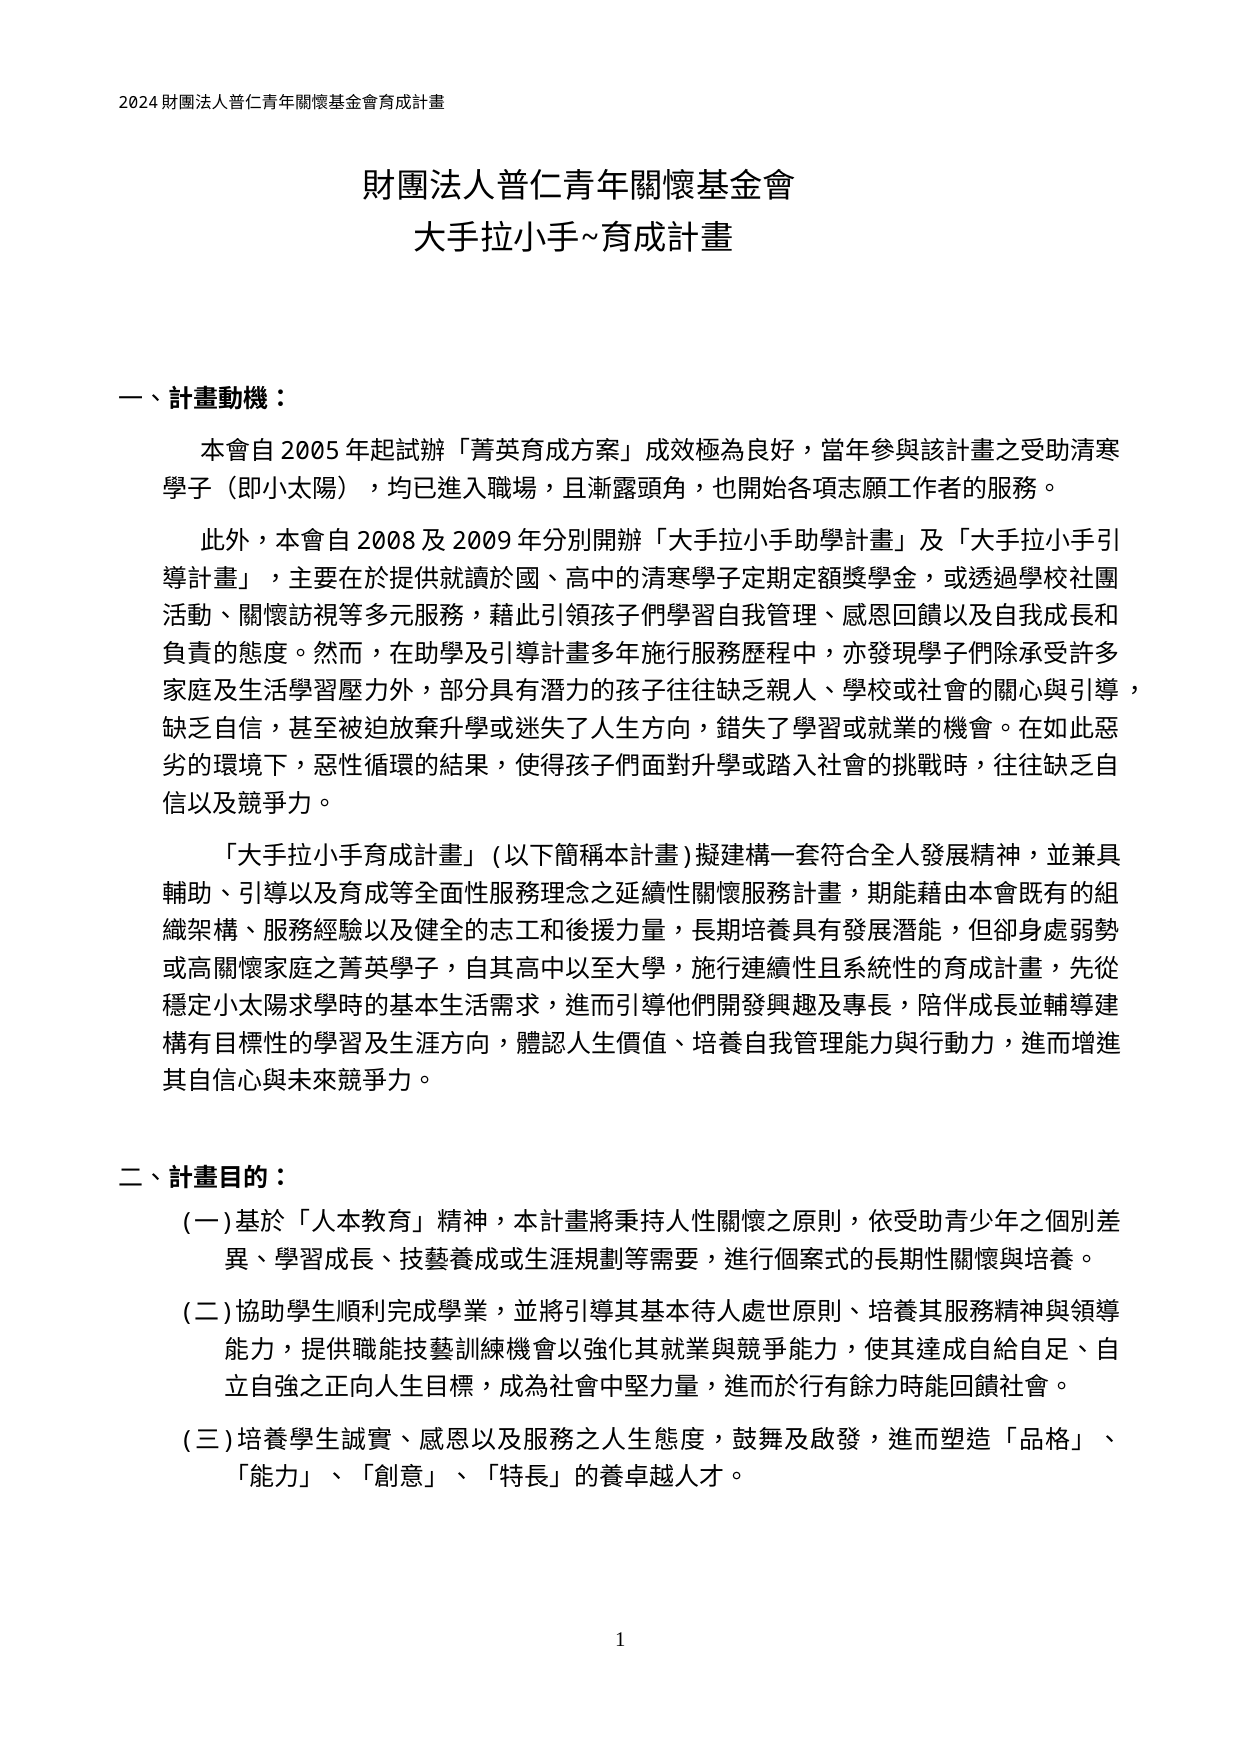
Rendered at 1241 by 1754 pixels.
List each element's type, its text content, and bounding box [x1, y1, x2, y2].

text (一)基於「人本教育」精神，本計畫將秉持人性關懷之原則，依受助青少年之個別差異、學習成長、技藝養成或生涯規劃等需要，進行個案式的長期性關懷與培養。 [179, 1201, 1122, 1276]
text 一、計畫動機： [118, 377, 1122, 414]
text (二)協助學生順利完成學業，並將引導其基本待人處世原則、培養其服務精神與領導能力，提供職能技藝訓練機會以強化其就業與競爭能力，使其達成自給自足、自立自強之正向人生目標，成為社會中堅力量，進而於行有餘力時能回饋社會。 [179, 1291, 1122, 1403]
text 財團法人普仁青年關懷基金會 [118, 167, 1122, 204]
text 本會自2005年起試辦「菁英育成方案」成效極為良好，當年參與該計畫之受助清寒學子（即小太陽），均已進入職場，且漸露頭角，也開始各項志願工作者的服務。 [162, 429, 1122, 504]
text 二、計畫目的： [118, 1157, 1122, 1193]
text 「大手拉小手育成計畫」(以下簡稱本計畫)擬建構一套符合全人發展精神，並兼具輔助、引導以及育成等全面性服務理念之延續性關懷服務計畫，期能藉由本會既有的組織架構、服務經驗以及健全的志工和後援力量，長期培養具有發展潛能，但卻身處弱勢或高關懷家庭之菁英學子，自其高中以至大學，施行連續性且系統性的育成計畫，先從穩定小太陽求學時的基本生活需求，進而引導他們開發興趣及專長，陪伴成長並輔導建構有目標性的學習及生涯方向，體認人生價值、培養自我管理能力與行動力，進而增進其自信心與未來競爭力。 [162, 834, 1122, 1097]
text 大手拉小手~育成計畫 [118, 219, 1122, 257]
text 此外，本會自2008及2009年分別開辦「大手拉小手助學計畫」及「大手拉小手引導計畫」，主要在於提供就讀於國、高中的清寒學子定期定額獎學金，或透過學校社團活動、關懷訪視等多元服務，藉此引領孩子們學習自我管理、感恩回饋以及自我成長和負責的態度。然而，在助學及引導計畫多年施行服務歷程中，亦發現學子們除承受許多家庭及生活學習壓力外，部分具有潛力的孩子往往缺乏親人、學校或社會的關心與引導，缺乏自信，甚至被迫放棄升學或迷失了人生方向，錯失了學習或就業的機會。在如此惡劣的環境下，惡性循環的結果，使得孩子們面對升學或踏入社會的挑戰時，往往缺乏自信以及競爭力。 [162, 519, 1122, 819]
text (三)培養學生誠實、感恩以及服務之人生態度，鼓舞及啟發，進而塑造「品格」、「能力」、「創意」、「特長」的養卓越人才。 [179, 1418, 1122, 1493]
